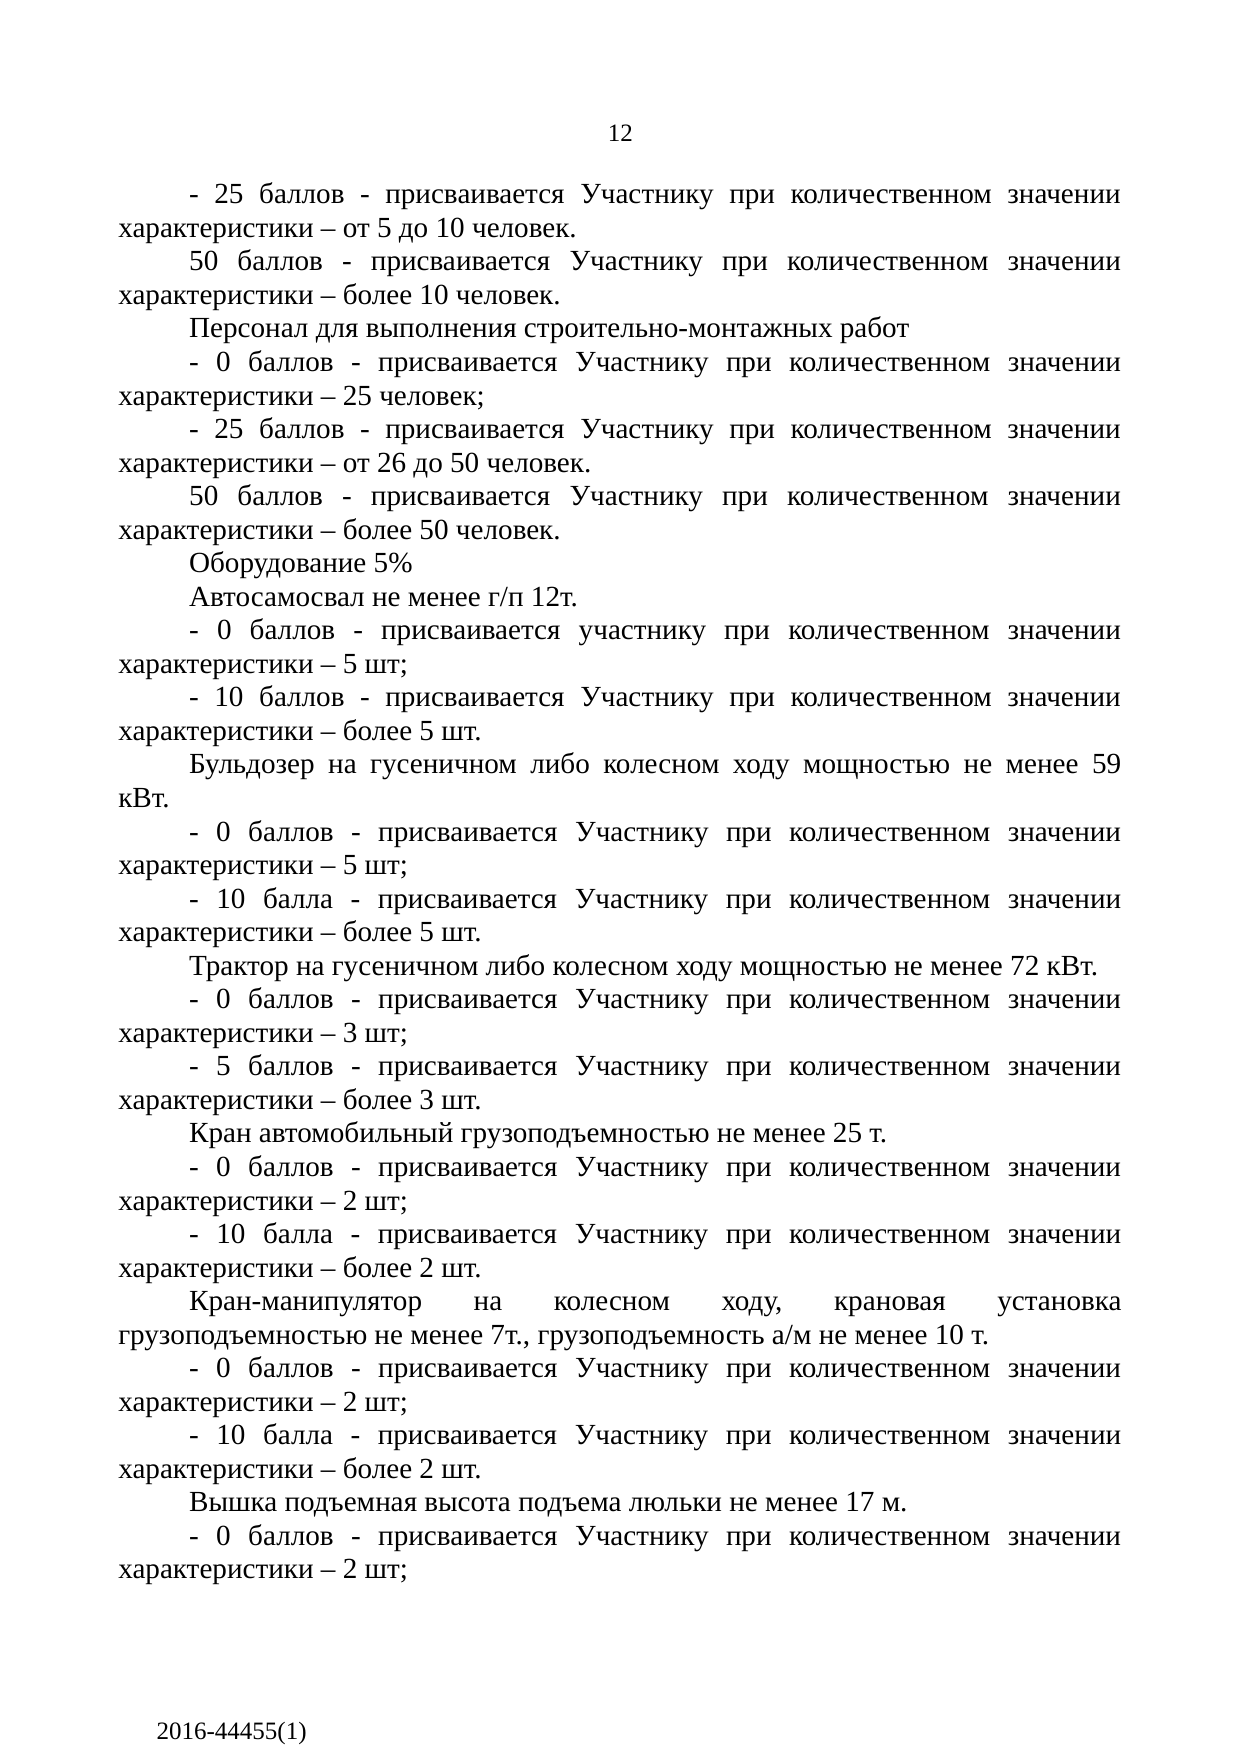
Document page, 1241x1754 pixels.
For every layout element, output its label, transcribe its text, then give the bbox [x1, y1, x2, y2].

text - 0 баллов - присваивается Участнику при количественном значении характеристики – 2 шт; [118, 1518, 1122, 1585]
text - 0 баллов - присваивается Участнику при количественном значении характеристики – 3 шт; [118, 981, 1122, 1048]
text Персонал для выполнения строительно-монтажных работ [118, 311, 1122, 344]
text - 10 балла - присваивается Участнику при количественном значении характеристики – более 5 шт. [118, 881, 1122, 948]
text - 10 балла - присваивается Участнику при количественном значении характеристики – более 2 шт. [118, 1216, 1122, 1283]
text - 25 баллов - присваивается Участнику при количественном значении характеристики – от 26 до 50 человек. [118, 411, 1122, 478]
text Оборудование 5% [118, 545, 1122, 579]
text Кран-манипулятор на колесном ходу, крановая установка грузоподъемностью не менее 7т., грузоподъемность а/м не менее 10 т. [118, 1283, 1122, 1350]
text 50 баллов - присваивается Участнику при количественном значении характеристики – более 10 человек. [118, 243, 1122, 311]
text Вышка подъемная высота подъема люльки не менее 17 м. [118, 1484, 1122, 1518]
text - 5 баллов - присваивается Участнику при количественном значении характеристики – более 3 шт. [118, 1048, 1122, 1116]
text - 0 баллов - присваивается Участнику при количественном значении характеристики – 25 человек; [118, 344, 1122, 411]
text - 10 балла - присваивается Участнику при количественном значении характеристики – более 2 шт. [118, 1417, 1122, 1484]
text Трактор на гусеничном либо колесном ходу мощностью не менее 72 кВт. [118, 948, 1122, 981]
text - 0 баллов - присваивается Участнику при количественном значении характеристики – 2 шт; [118, 1149, 1122, 1216]
text - 25 баллов - присваивается Участнику при количественном значении характеристики – от 5 до 10 человек. [118, 176, 1122, 243]
text - 0 баллов - присваивается Участнику при количественном значении характеристики – 2 шт; [118, 1350, 1122, 1417]
text 50 баллов - присваивается Участнику при количественном значении характеристики – более 50 человек. [118, 478, 1122, 545]
text Автосамосвал не менее г/п 12т. [118, 579, 1122, 612]
text Кран автомобильный грузоподъемностью не менее 25 т. [118, 1116, 1122, 1149]
text - 0 баллов - присваивается Участнику при количественном значении характеристики – 5 шт; [118, 814, 1122, 881]
text - 0 баллов - присваивается участнику при количественном значении характеристики – 5 шт; [118, 612, 1122, 679]
text Бульдозер на гусеничном либо колесном ходу мощностью не менее 59 кВт. [118, 747, 1122, 814]
text - 10 баллов - присваивается Участнику при количественном значении характеристики – более 5 шт. [118, 679, 1122, 747]
